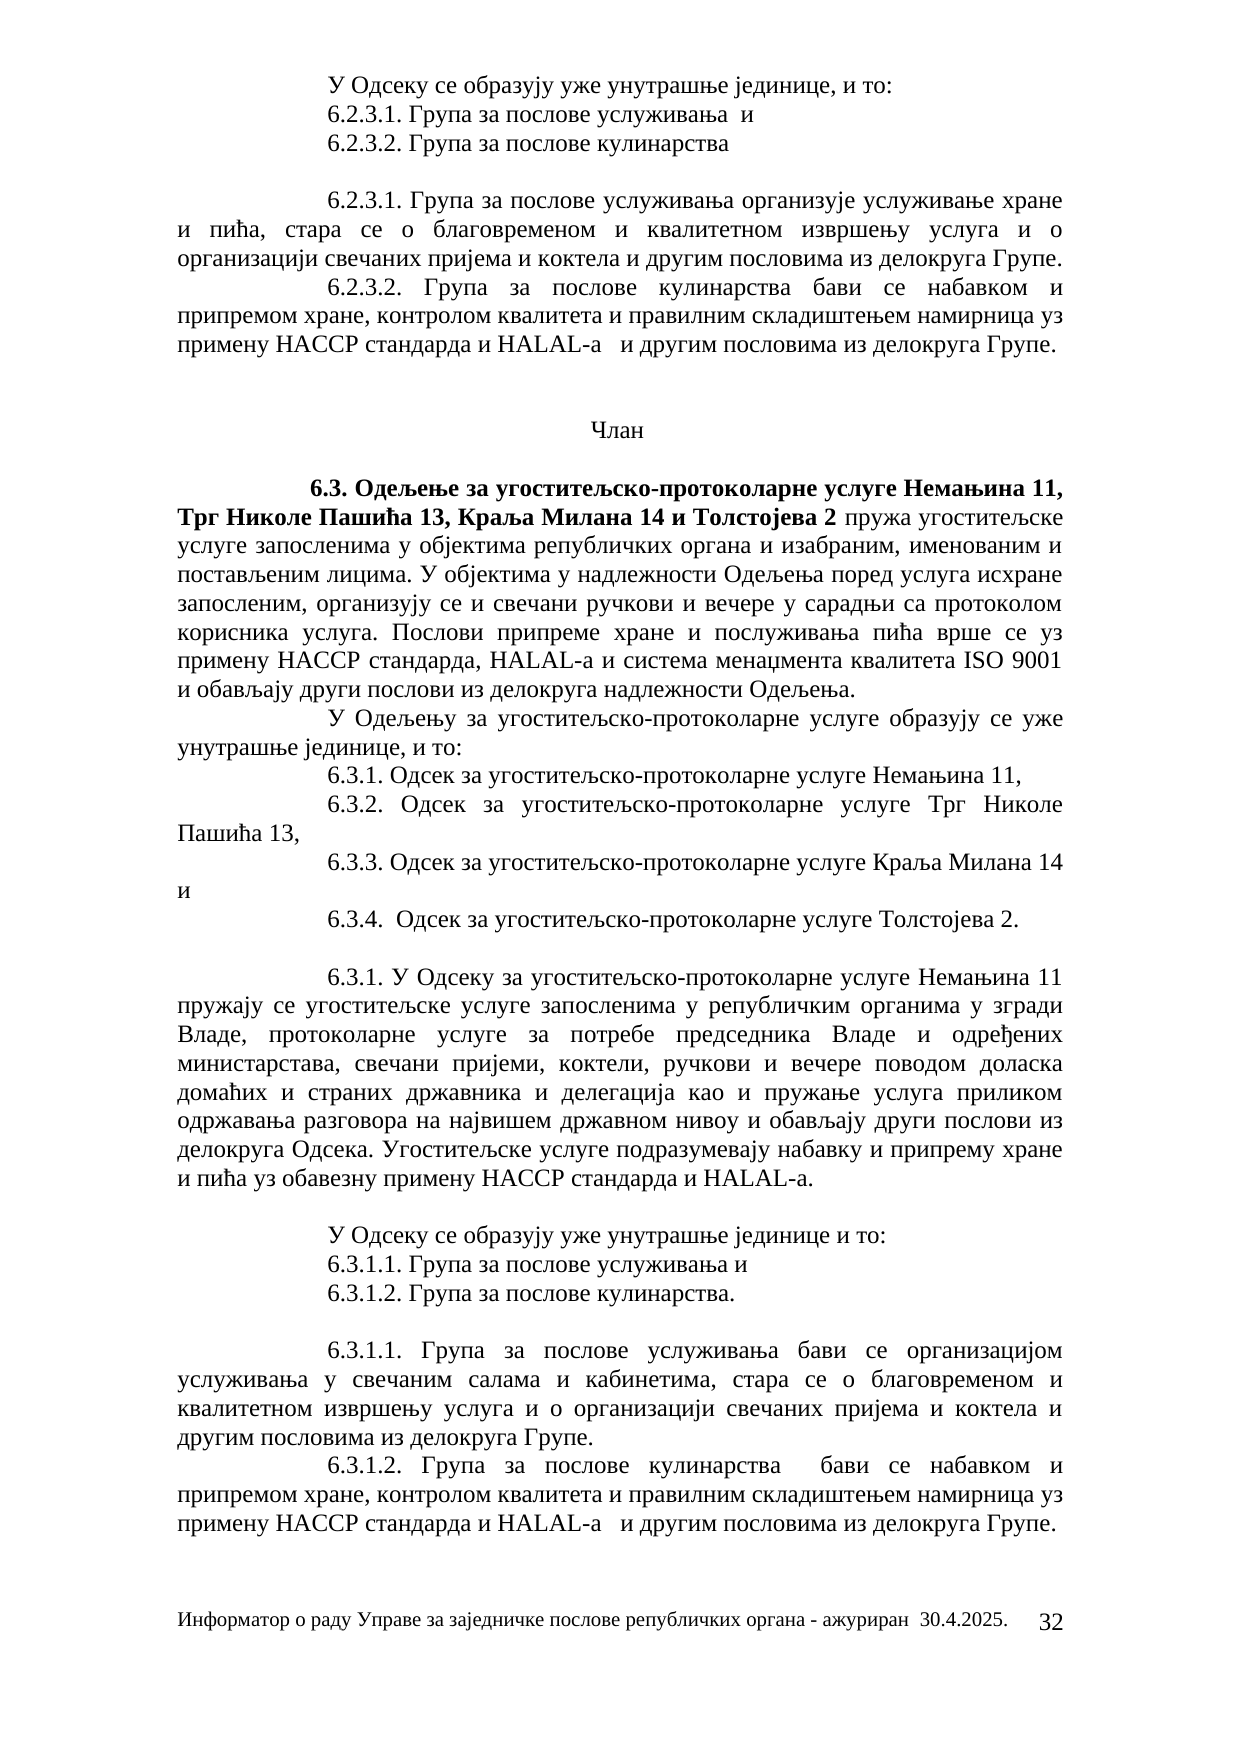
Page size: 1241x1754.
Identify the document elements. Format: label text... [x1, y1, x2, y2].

text 6.3.1. У Одсеку за угоститељско-протоколарне услуге Немањина 11 пружају се угоститељске услуге запосленима у републичким органима у згради Владе, протоколарне услуге за потребе председника Владе и одређених министарстава, свечани пријеми, коктели, ручкови и вечере поводом доласка домаћих и страних државника и делегација као и пружање услуга приликом одржавања разговора на највишем државном нивоу и обављају други послови из делокруга Одсека. Угоститељске услуге подразумевају набавку и припрему хране и пића уз обавезну примену НАССР стандарда и HALAL-a. [177, 962, 1063, 1192]
text 6.3.1.2. Група за послове кулинарства. [177, 1278, 1063, 1307]
text 6.3.1.1. Група за послове услуживања бави се организацијом услуживања у свечаним салама и кабинетима, стара се о благовременом и квалитетном извршењу услуга и о организацији свечаних пријема и коктела и другим пословима из делокруга Групе. [177, 1336, 1063, 1451]
text 6.2.3.2. Група за послове кулинарства бави се набавком и припремом хране, контролом квалитета и правилним складиштењем намирница уз примену НАССР стандарда и HALAL-a и другим пословима из делокруга Групе. [177, 272, 1063, 358]
text 6.2.3.1. Група за послове услуживања и [177, 99, 1063, 128]
text 6.3.1.2. Група за послове кулинарства бави се набавком и припремом хране, контролом квалитета и правилним складиштењем намирница уз примену НАССР стандарда и HALAL-a и другим пословима из делокруга Групе. [177, 1451, 1063, 1537]
text 6.3.4. Одсек за угоститељско-протоколарне услуге Толстојева 2. [177, 904, 1063, 933]
text 6.2.3.1. Група за послове услуживања организује услуживање хране и пића, стара се о благовременом и квалитетном извршењу услуга и о организацији свечаних пријема и коктела и другим пословима из делокруга Групе. [177, 186, 1063, 272]
text 6.3.1.1. Група за послове услуживања и [177, 1249, 1063, 1278]
text У Одсеку се образују уже унутрашње јединице и то: [177, 1221, 1063, 1249]
text У Одељењу за угоститељско-протоколарне услуге образују се уже унутрашње јединице, и то: [177, 703, 1063, 761]
text 6.3. Одељење за угоститељско-протоколарне услуге Немањина 11, Трг Николе Пашића 13, Краља Милана 14 и Толстојева 2 пружа угоститељске услуге запосленима у објектима републичких органа и изабраним, именованим и постављеним лицима. У објектима у надлежности Одељења поред услуга исхране запосленим, организују се и свечани ручкови и вечере у сарадњи са протоколом корисника услуга. Послови припреме хране и послуживања пића врше се уз примену НАССР стандарда, HALAL-a и система менаџмента квалитета ISO 9001 и обављају други послови из делокруга надлежности Одељења. [177, 473, 1063, 703]
text У Одсеку се образују уже унутрашње јединице, и то: [177, 71, 1063, 99]
text 6.3.2. Одсек за угоститељско-протоколарне услуге Трг Николе Пашића 13, [177, 789, 1063, 847]
text Члан [177, 416, 1063, 444]
text 6.2.3.2. Група за послове кулинарства [177, 128, 1063, 157]
text 6.3.3. Одсек за угоститељско-протоколарне услуге Краља Милана 14 и [177, 847, 1063, 904]
text 6.3.1. Одсек за угоститељско-протоколарне услуге Немањина 11, [177, 761, 1063, 789]
